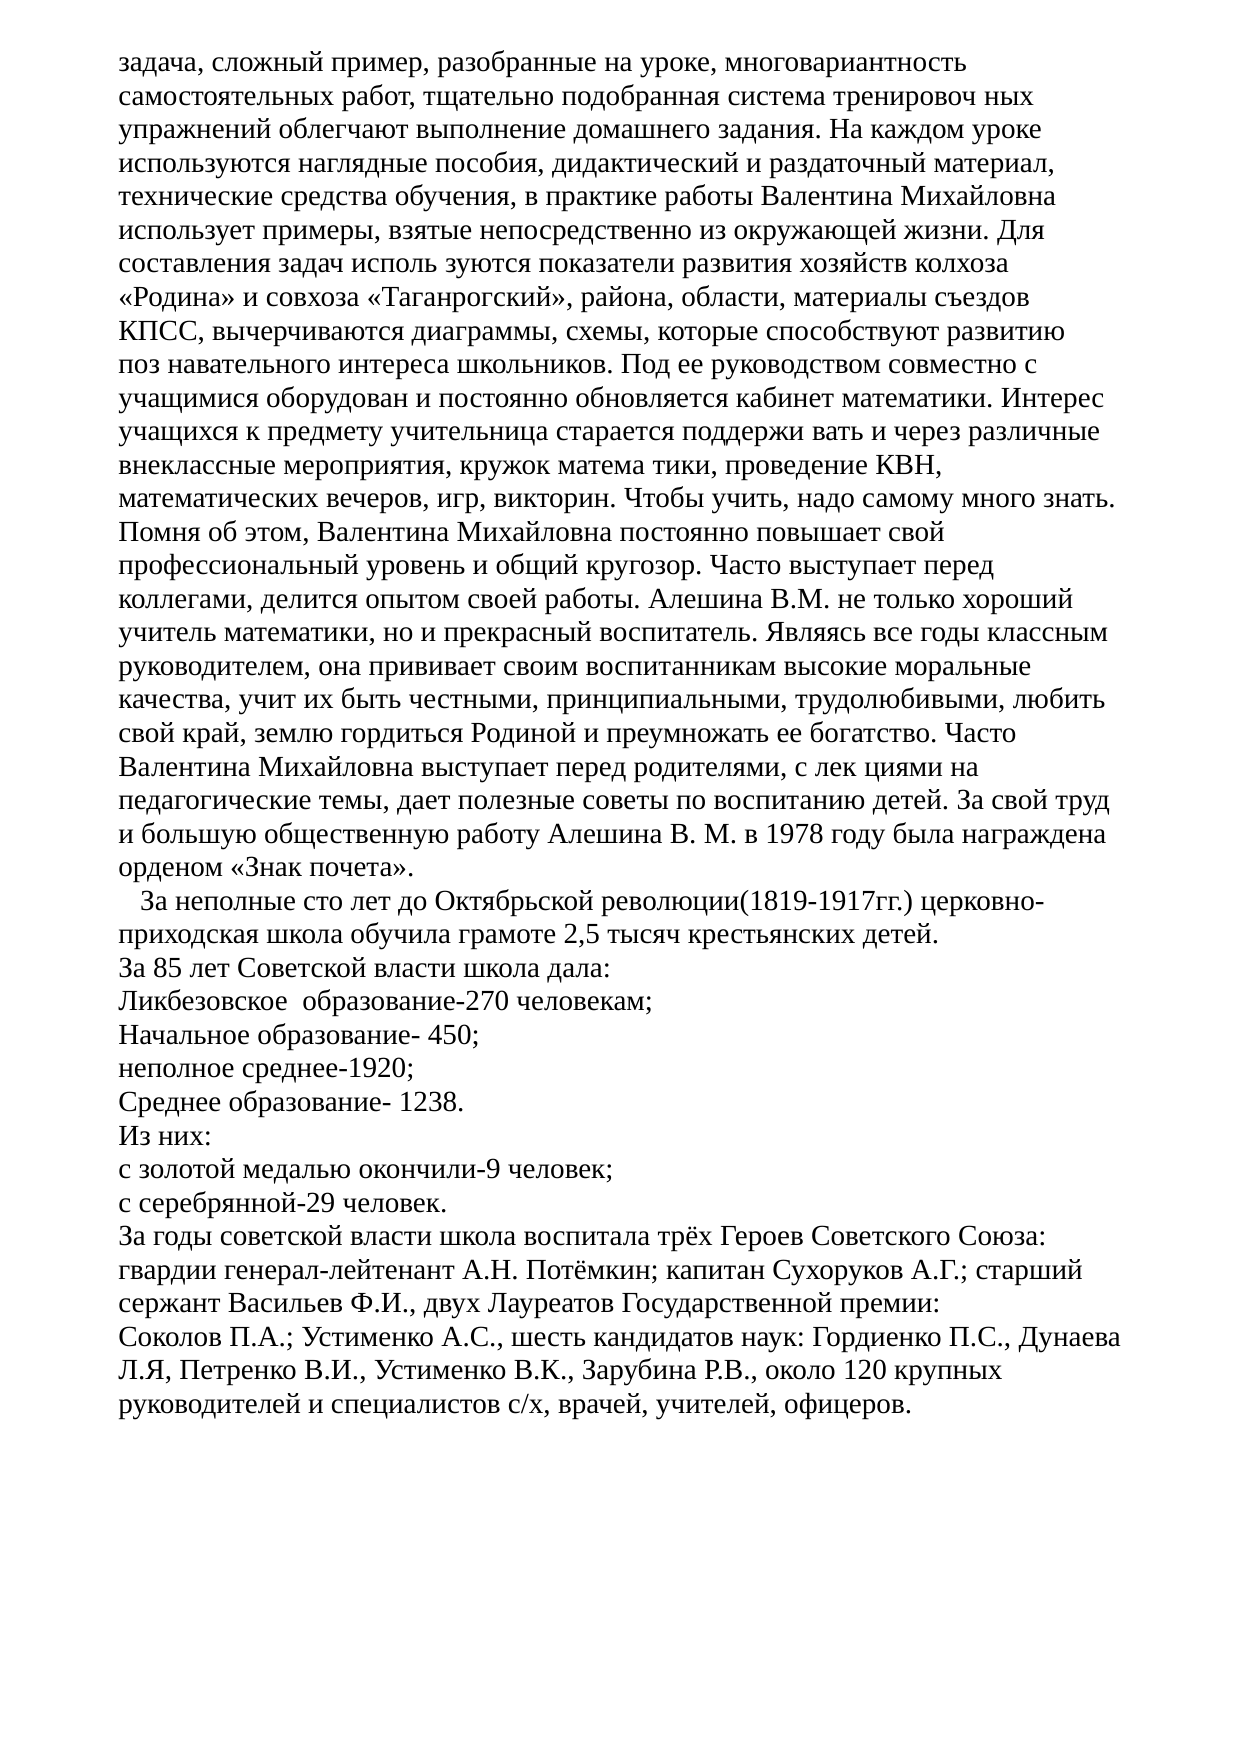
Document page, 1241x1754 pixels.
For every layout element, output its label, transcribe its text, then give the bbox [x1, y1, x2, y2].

text За годы советской власти школа воспитала трёх Героев Советского Союза: гвардии генерал-лейтенант А.Н. Потёмкин; капитан Сухоруков А.Г.; старший сержант Васильев Ф.И., двух Лауреатов Государственной премии: [118, 1218, 1122, 1319]
text За неполные сто лет до Октябрьской революции(1819-1917гг.) церковно-приходская школа обучила грамоте 2,5 тысяч крестьянских детей. [118, 883, 1122, 950]
text За 85 лет Советской власти школа дала: [118, 950, 1122, 983]
text задача, сложный пример, разобранные на уроке, многовариантность самостоятельных работ, тщательно подобранная система тренировоч­ ных упражнений облегчают выполнение домашнего задания. На каждом уроке используются наглядные пособия, дидактический и раздаточный материал, технические средства обучения, в практике работы Валентина Михайловна использует примеры, взятые непосредственно из окружающей жизни. Для составления задач исполь­ зуются показатели развития хозяйств колхоза «Родина» и совхоза «Таганрогский», района, области, материалы съездов КПСС, вычерчиваются диаграммы, схемы, которые способствуют развитию поз­ навательного интереса школьников. Под ее руководством совместно с учащимися оборудован и постоянно обновляется кабинет математики. Интерес учащихся к предмету учительница старается поддержи­ вать и через различные внеклассные мероприятия, кружок матема­ тики, проведение КВН, математических вечеров, игр, викторин. Чтобы учить, надо самому много знать. Помня об этом, Валентина Михайловна постоянно повышает свой профессиональный уровень и общий кругозор. Часто выступает перед коллегами, делится опытом своей работы. Алешина В.М. не только хороший учитель математики, но и прекрасный воспитатель. Являясь все годы классным руководителем, она прививает своим воспитанникам высокие моральные качества, учит их быть честными, принципиальными, трудолюбивыми, любить свой край, землю гордиться Родиной и преумножать ее богатство. Часто Валентина Михайловна выступает перед родителями, с лек­ циями на педагогические темы, дает полезные советы по воспитанию детей. За свой труд и большую общественную работу Алешина В. М. в 1978 году была награждена орденом «Знак почета». [118, 44, 1122, 883]
text неполное среднее-1920; [118, 1051, 1122, 1084]
text Из них: [118, 1118, 1122, 1151]
text Соколов П.А.; Устименко А.С., шесть кандидатов наук: Гордиенко П.С., Дунаева Л.Я, Петренко В.И., Устименко В.К., Зарубина Р.В., около 120 крупных руководителей и специалистов с/х, врачей, учителей, офицеров. [118, 1319, 1122, 1419]
text с золотой медалью окончили-9 человек; [118, 1151, 1122, 1185]
text с серебрянной-29 человек. [118, 1185, 1122, 1218]
text Ликбезовское образование-270 человекам; [118, 983, 1122, 1017]
text Начальное образование- 450; [118, 1017, 1122, 1051]
text Среднее образование- 1238. [118, 1084, 1122, 1118]
